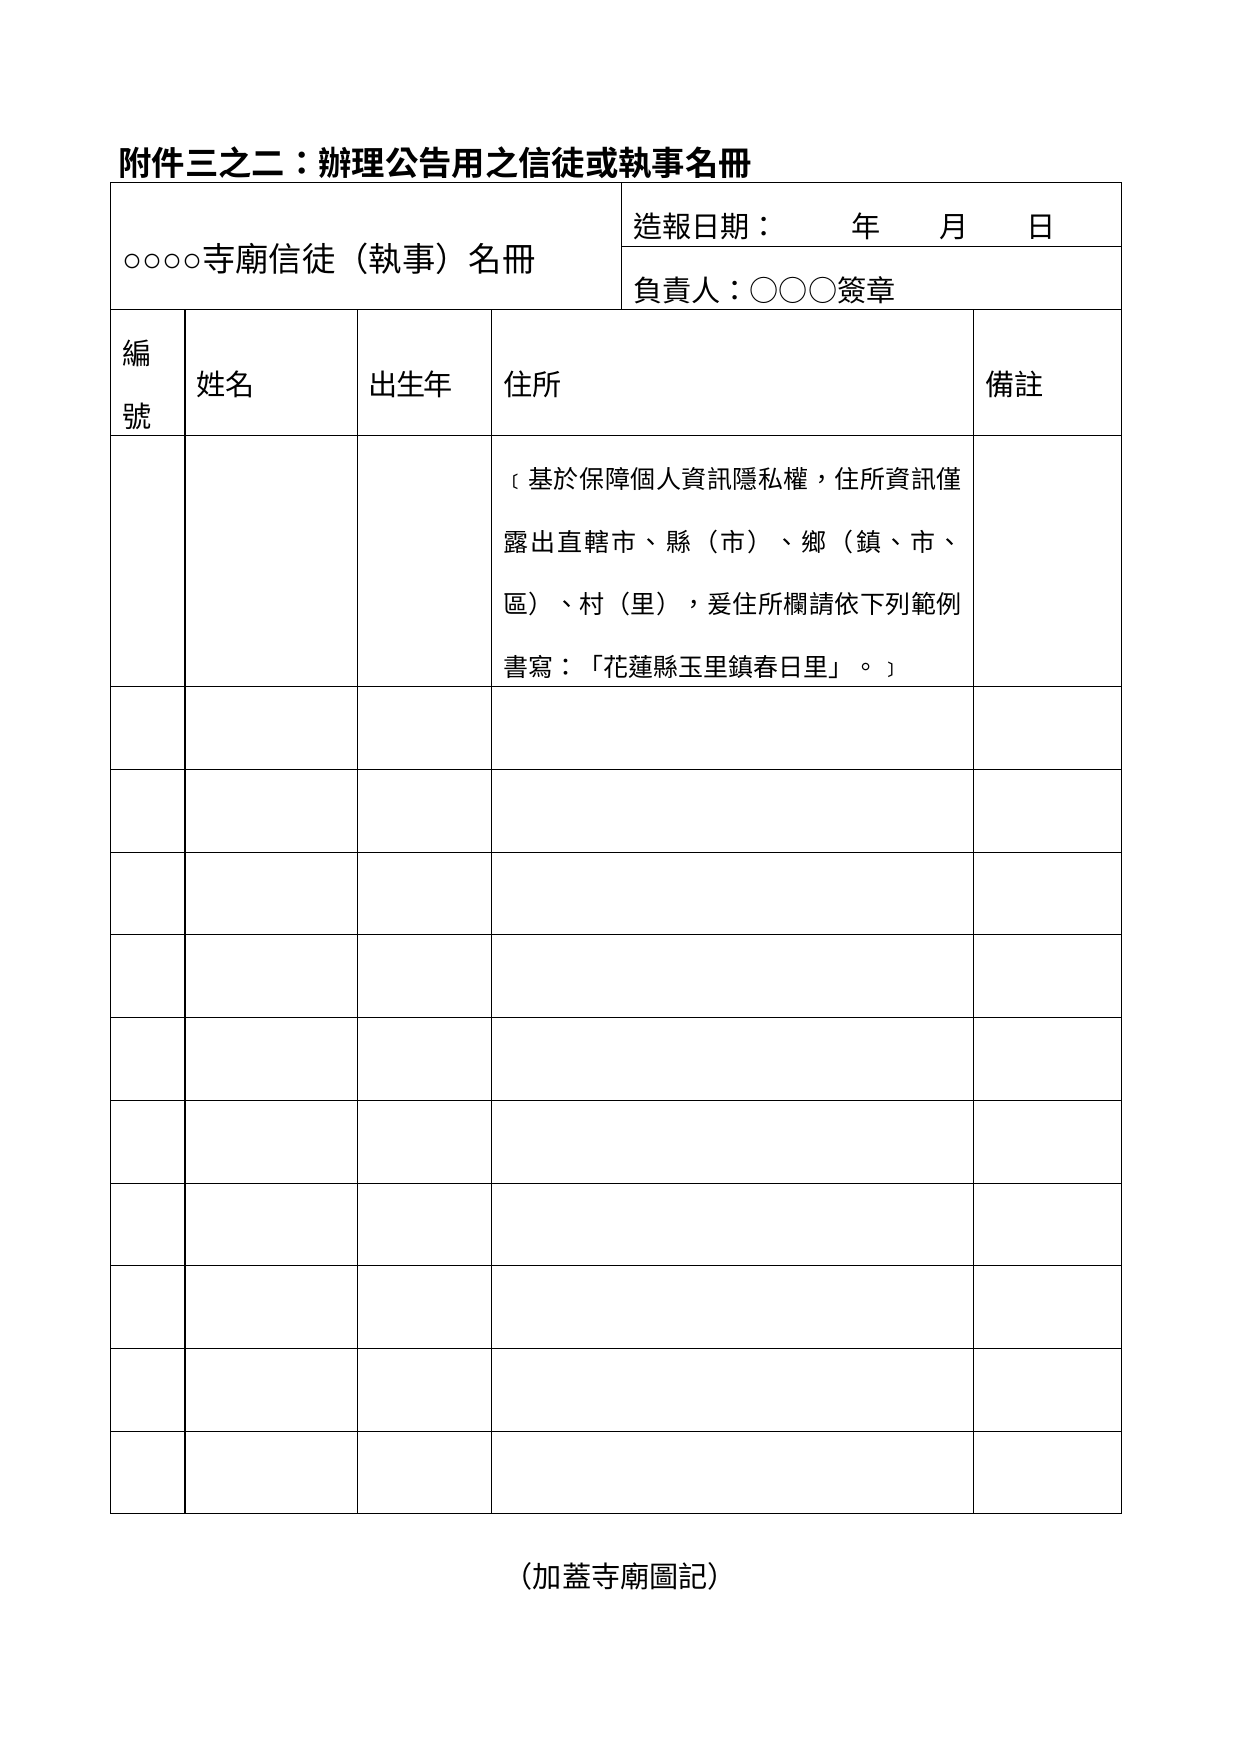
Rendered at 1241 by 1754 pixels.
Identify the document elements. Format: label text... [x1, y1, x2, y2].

table_cell [358, 1432, 491, 1513]
table_cell [974, 853, 1121, 934]
table_cell [358, 770, 491, 852]
table_cell [111, 853, 184, 934]
table_cell 出生年 [358, 310, 491, 435]
table_cell [492, 853, 973, 934]
table_cell [492, 1018, 973, 1100]
table_cell [186, 770, 357, 852]
table_cell [186, 1266, 357, 1348]
table_cell [358, 853, 491, 934]
table_header 造報日期： 年 月 日 [622, 183, 1121, 246]
table_cell [111, 935, 184, 1017]
table_cell 編號 [111, 310, 184, 435]
table_cell [492, 1184, 973, 1265]
table_cell [111, 1266, 184, 1348]
table_cell [186, 687, 357, 769]
table_cell 負責人：○○○簽章 [622, 247, 1121, 309]
table_cell [358, 687, 491, 769]
table_cell [111, 1101, 184, 1182]
table_cell [186, 436, 357, 686]
table_cell [358, 1018, 491, 1100]
table_cell [974, 935, 1121, 1017]
table_cell [974, 1266, 1121, 1348]
table_cell [111, 1432, 184, 1513]
table_cell [974, 770, 1121, 852]
table_cell [186, 1018, 357, 1100]
table_cell [492, 1432, 973, 1513]
table_cell [974, 1432, 1121, 1513]
table_cell [186, 853, 357, 934]
table_header ○○○○寺廟信徒（執事）名冊 [111, 183, 621, 309]
table_cell 住所 [492, 310, 973, 435]
table_cell [186, 1432, 357, 1513]
table_cell [358, 436, 491, 686]
table_cell [111, 436, 184, 686]
table_cell [974, 1349, 1121, 1431]
table_cell [186, 1184, 357, 1265]
text （加蓋寺廟圖記） [118, 1533, 1122, 1596]
table_cell [186, 935, 357, 1017]
table_cell [186, 1349, 357, 1431]
table_cell [974, 1018, 1121, 1100]
table_cell 備註 [974, 310, 1121, 435]
table_cell [492, 935, 973, 1017]
table_cell [492, 770, 973, 852]
table_cell [974, 1184, 1121, 1265]
table_cell [358, 1266, 491, 1348]
table_cell [111, 1349, 184, 1431]
table_cell [492, 687, 973, 769]
table_cell [974, 687, 1121, 769]
table_cell [358, 1184, 491, 1265]
table_cell [111, 770, 184, 852]
table_cell [492, 1349, 973, 1431]
table_cell [111, 1018, 184, 1100]
table_cell [111, 1184, 184, 1265]
table_cell [492, 1266, 973, 1348]
table_cell [111, 687, 184, 769]
table_cell [358, 1349, 491, 1431]
text 附件三之二：辦理公告用之信徒或執事名冊 [118, 119, 1122, 182]
table_cell ﹝基於保障個人資訊隱私權，住所資訊僅露出直轄市、縣（市）、鄉（鎮、市、區）、村（里），爰住所欄請依下列範例書寫：「花蓮縣玉里鎮春日里」。﹞ [492, 436, 973, 686]
table_cell [358, 1101, 491, 1182]
table_cell [358, 935, 491, 1017]
table_cell [492, 1101, 973, 1182]
table_cell [974, 1101, 1121, 1182]
table_cell [974, 436, 1121, 686]
table_cell 姓名 [186, 310, 357, 435]
table_cell [186, 1101, 357, 1182]
